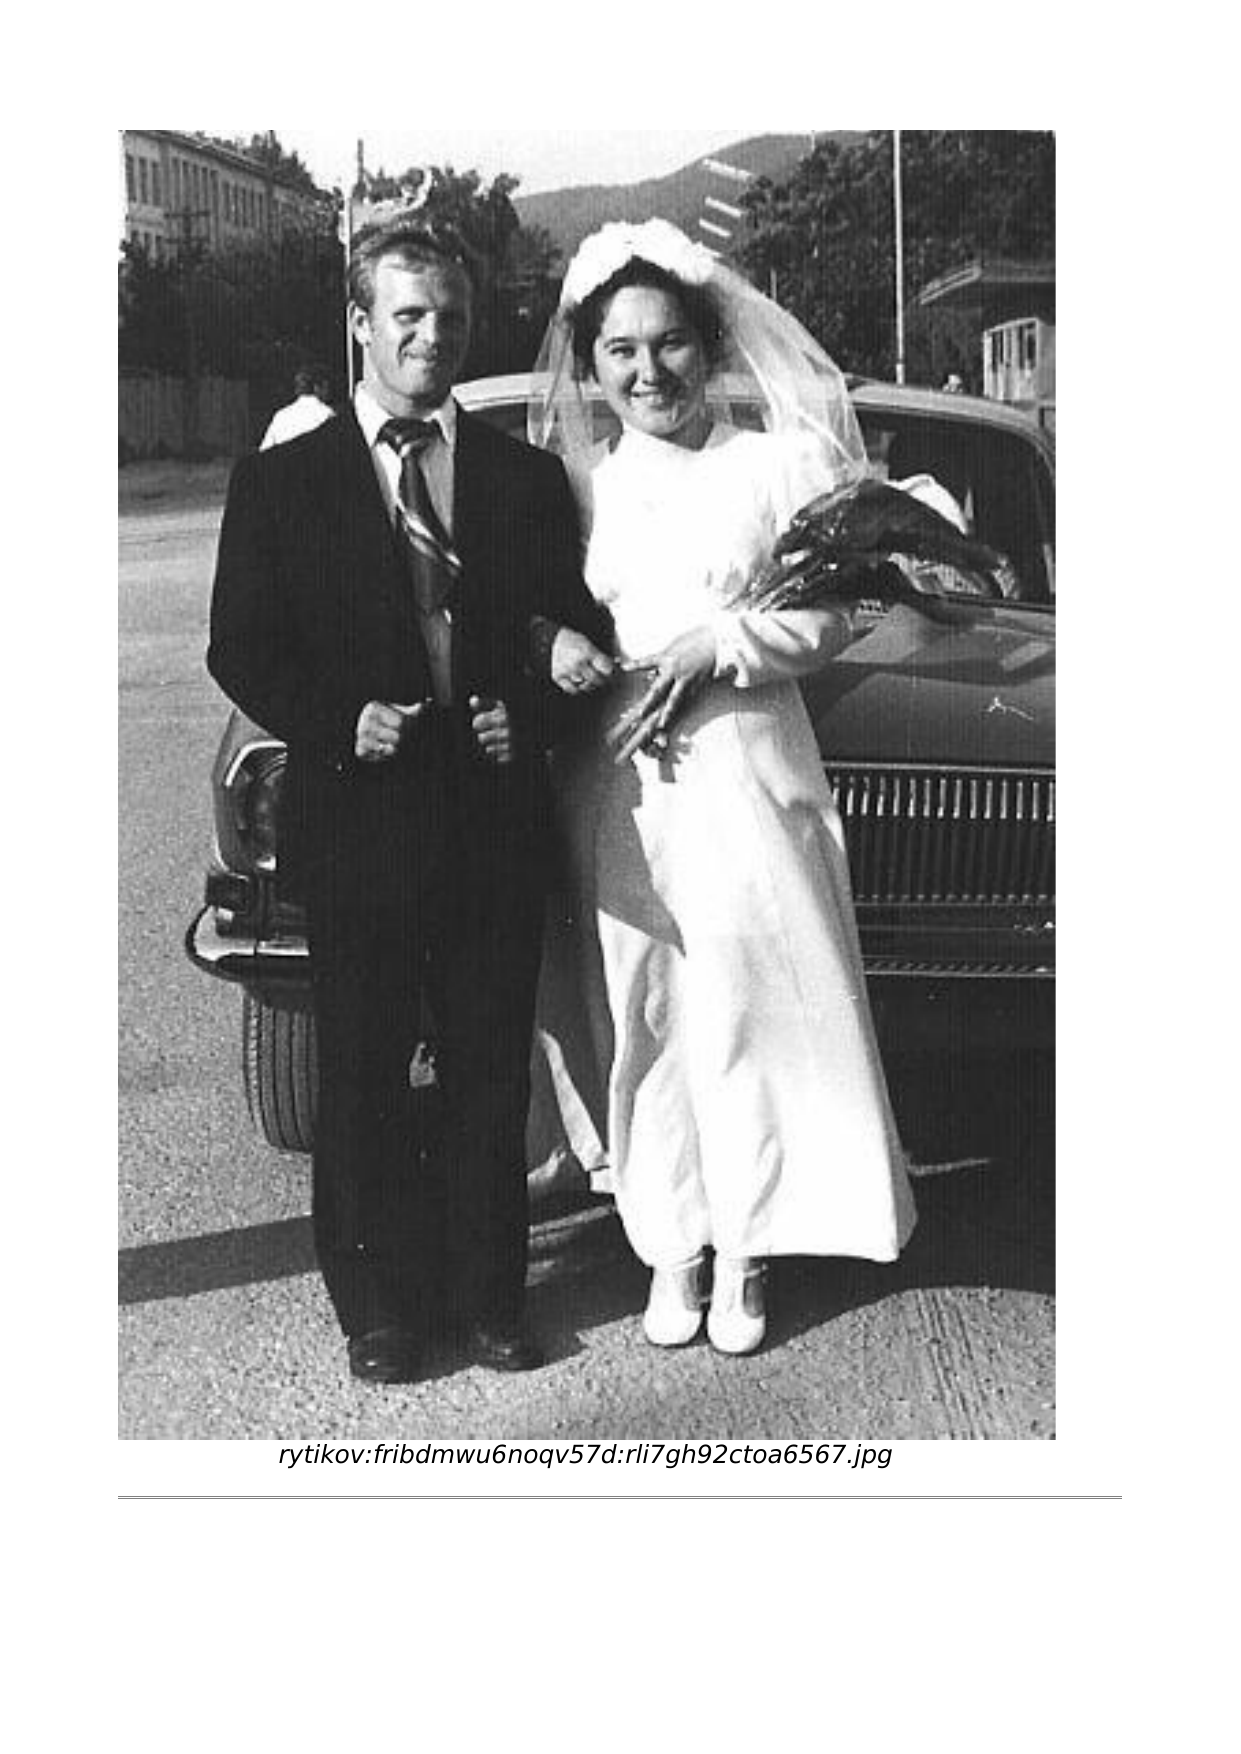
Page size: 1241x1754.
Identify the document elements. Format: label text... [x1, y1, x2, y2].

picture [118, 130, 1056, 1440]
text rytikov:fribdmwu6noqv57d:rli7gh92ctoa6567.jpg [118, 1440, 1056, 1469]
